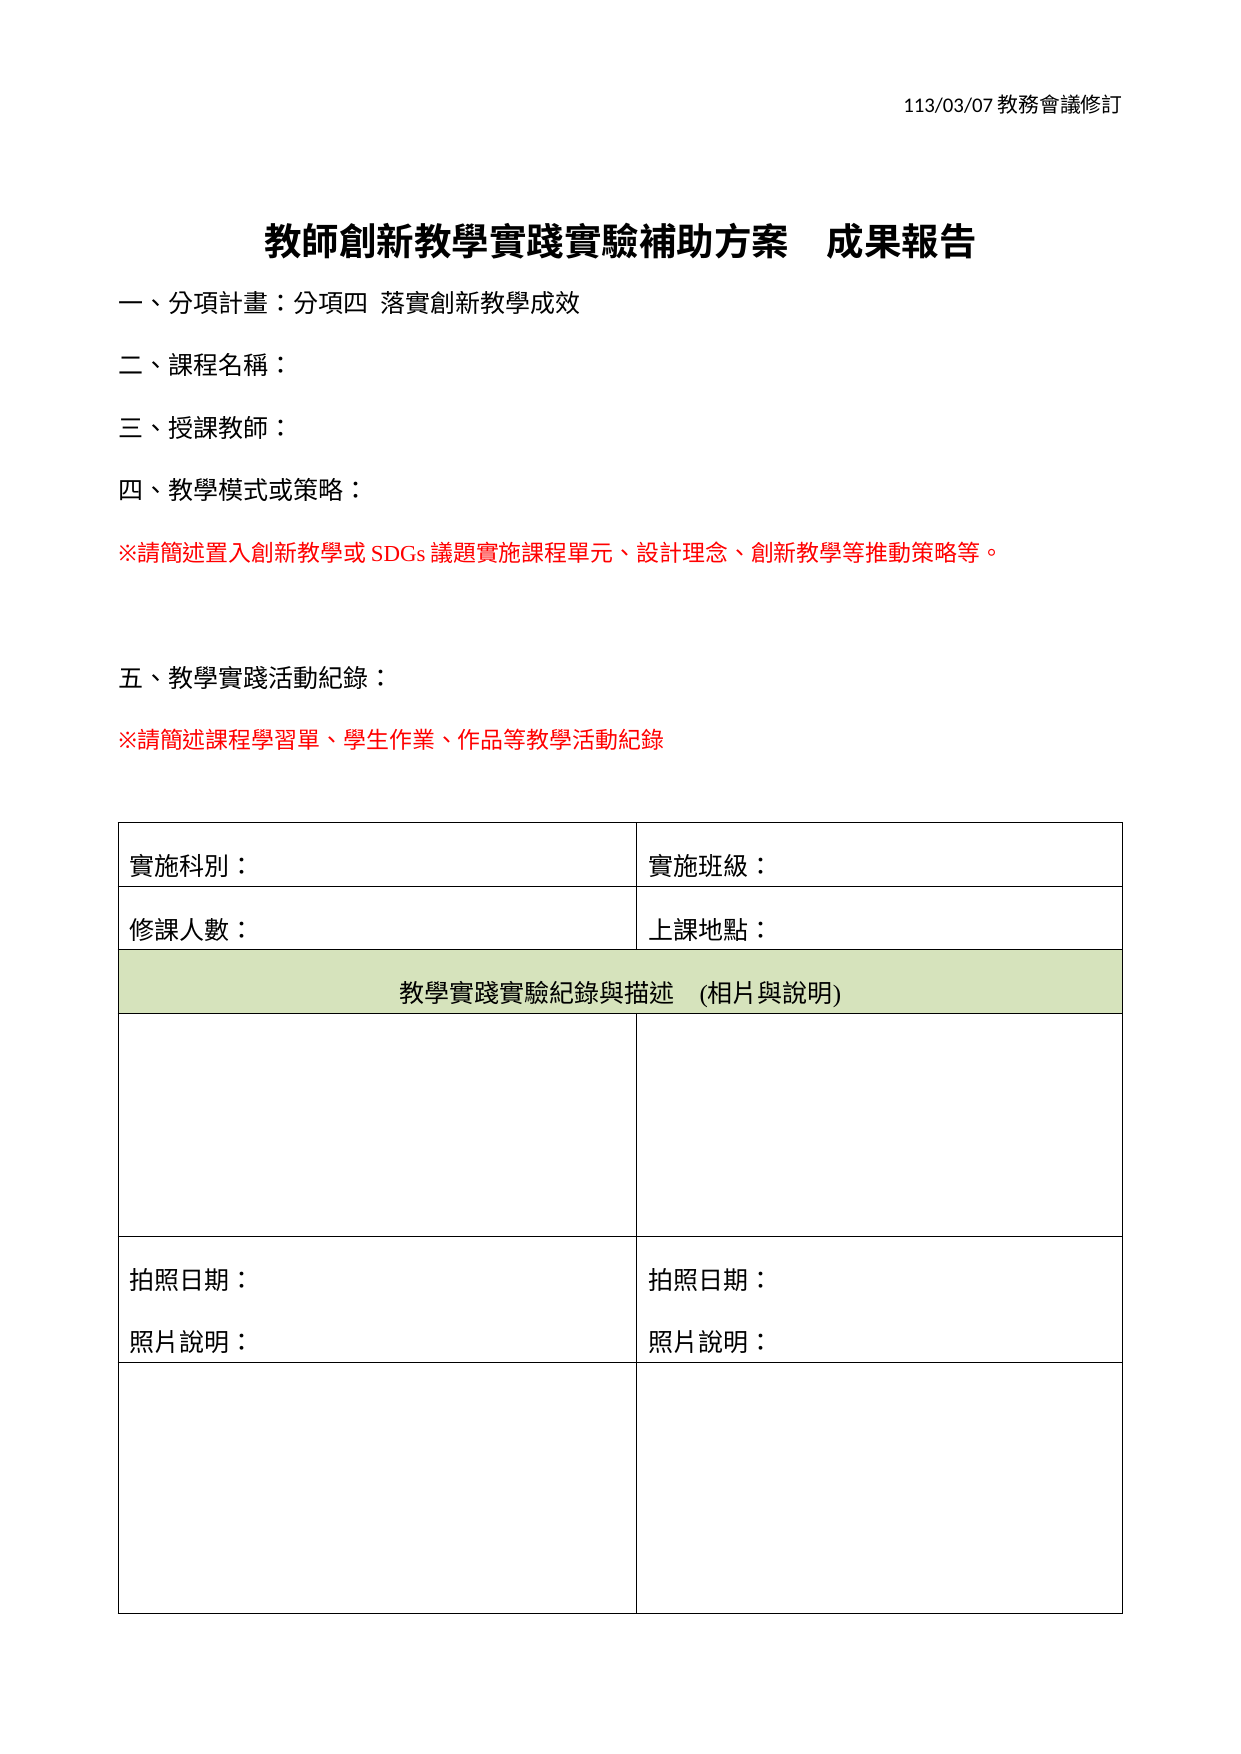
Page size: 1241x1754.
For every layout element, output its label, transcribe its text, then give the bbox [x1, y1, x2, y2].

table_cell 修課人數： [119, 887, 636, 949]
table_cell [119, 1014, 636, 1236]
table_cell 拍照日期： 照片說明： [637, 1237, 1122, 1362]
table_cell 拍照日期： 照片說明： [119, 1237, 636, 1362]
text 四、教學模式或策略： [118, 447, 1122, 510]
table_cell 教學實踐實驗紀錄與描述 (相片與說明) [119, 950, 1122, 1013]
text 三、授課教師： [118, 385, 1122, 447]
table_cell [119, 1363, 636, 1613]
text ※請簡述課程學習單、學生作業、作品等教學活動紀錄 [118, 697, 1122, 760]
text ※請簡述置入創新教學或SDGs議題實施課程單元、設計理念、創新教學等推動策略等。 [118, 510, 1122, 572]
text 二、課程名稱： [118, 322, 1122, 385]
table_cell 上課地點： [637, 887, 1122, 949]
text 五、教學實踐活動紀錄： [118, 635, 1122, 697]
table_cell [637, 1363, 1122, 1613]
text 一、分項計畫：分項四 落實創新教學成效 [118, 260, 1122, 322]
table_cell [637, 1014, 1122, 1236]
text 教師創新教學實踐實驗補助方案 成果報告 [118, 197, 1122, 260]
table_header 實施科別： [119, 823, 636, 886]
table_header 實施班級： [637, 823, 1122, 886]
